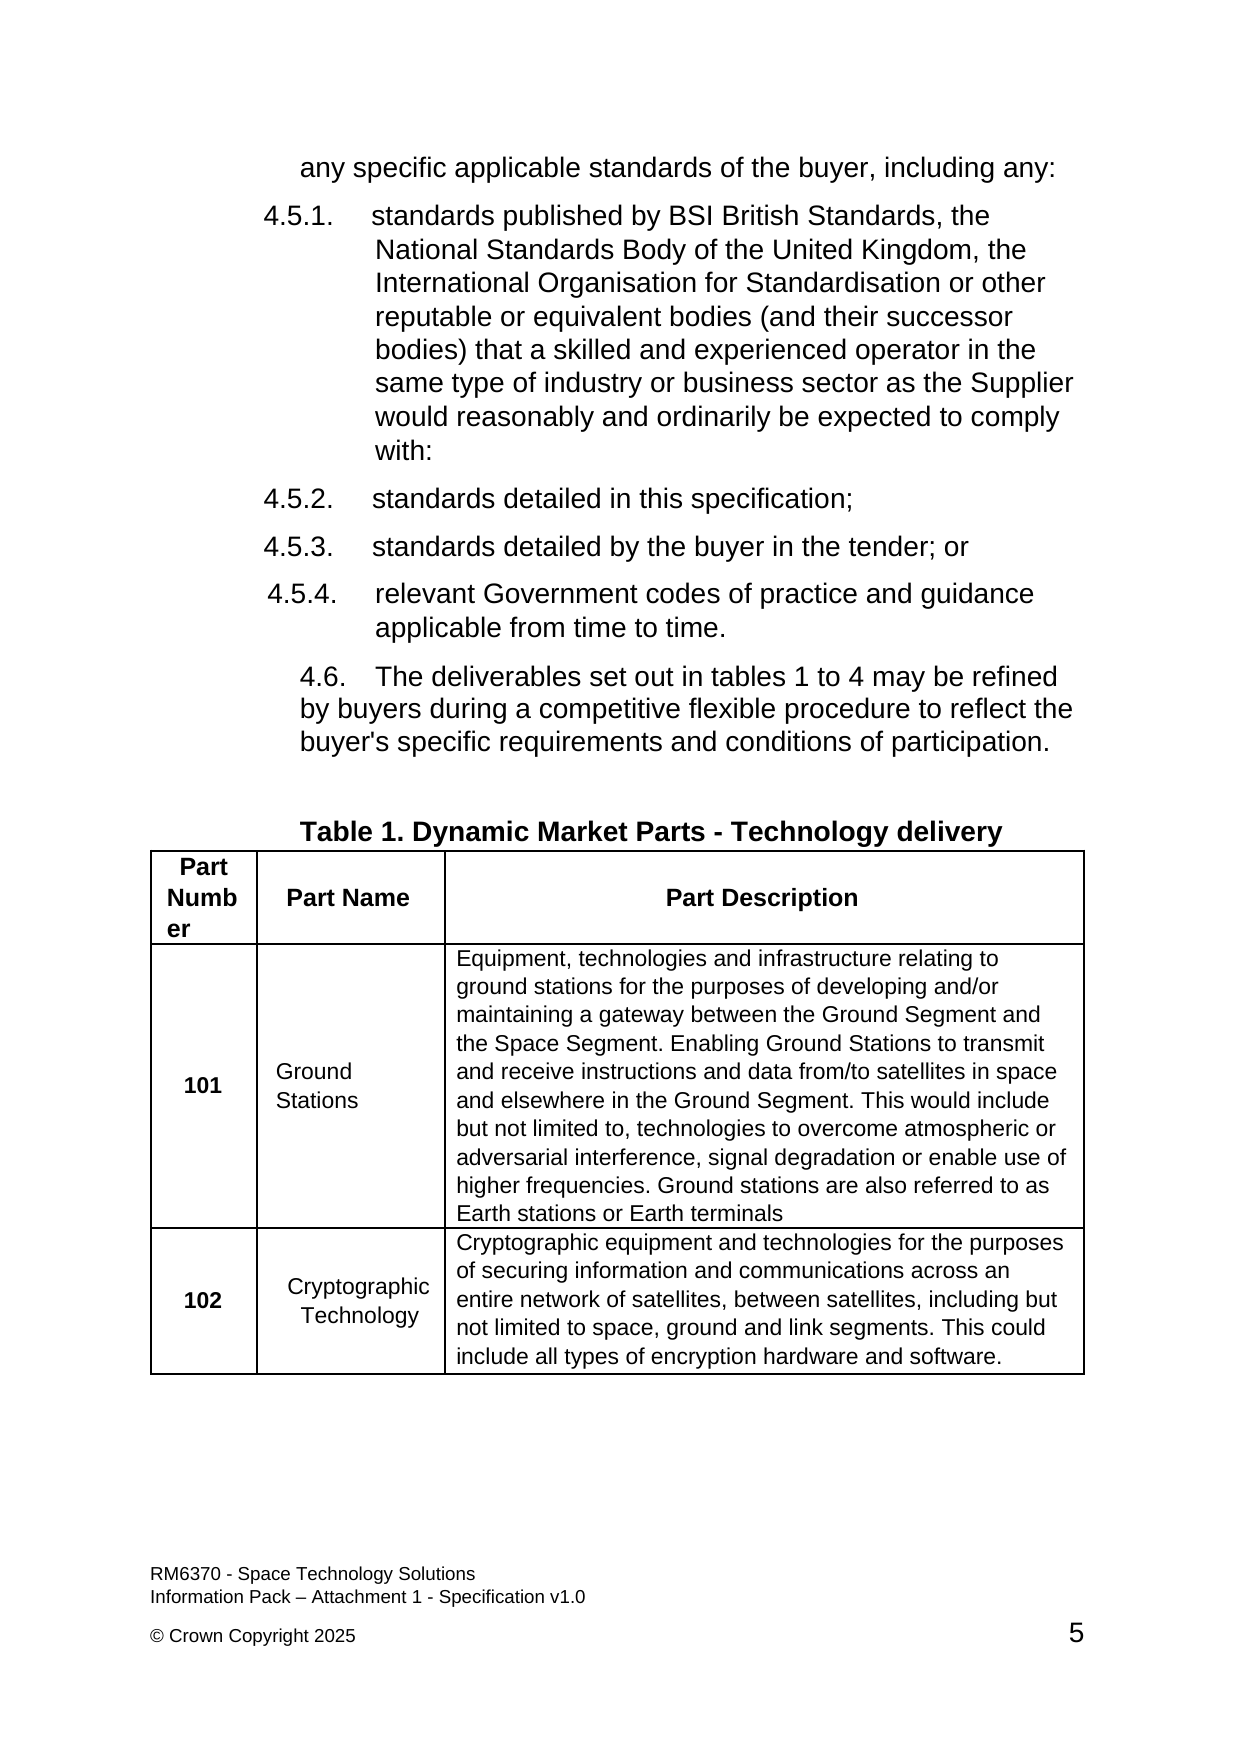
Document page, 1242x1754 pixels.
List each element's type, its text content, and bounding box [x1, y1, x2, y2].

table_header Part Number [152, 852, 256, 942]
text National Standards Body of the United Kingdom, the International Organisation for Standardisation or other reputable or equivalent bodies (and their successor bodies) that a skilled and experienced operator in the same type of industry or business sector as the Supplier would reasonably and ordinarily be expected to comply with: [375, 233, 1089, 467]
text 4.6. The deliverables set out in tables 1 to 4 may be refined by buyers during a competitive flexible procedure to reflect the buyer's specific requirements and conditions of participation. [299, 659, 1089, 759]
text 4.5.1. standards published by BSI British Standards, the [150, 199, 1089, 232]
table_header Part Name [258, 852, 444, 942]
table_cell Equipment, technologies and infrastructure relating to ground stations for the purposes of developing and/or maintaining a gateway between the Ground Segment and the Space Segment. Enabling Ground Stations to transmit and receive instructions and data from/to satellites in space and elsewhere in the Ground Segment. This would include but not limited to, technologies to overcome atmospheric or adversarial interference, signal degradation or enable use of higher frequencies. Ground stations are also referred to as Earth stations or Earth terminals [446, 945, 1083, 1227]
table_cell 102 [152, 1229, 256, 1373]
text 4.5.4. relevant Government codes of practice and guidance applicable from time to time. [267, 577, 1089, 644]
text any specific applicable standards of the buyer, including any: [299, 150, 1089, 184]
table_cell Cryptographic equipment and technologies for the purposes of securing information and communications across an entire network of satellites, between satellites, including but not limited to space, ground and link segments. This could include all types of encryption hardware and software. [446, 1229, 1083, 1373]
table_cell Ground Stations [258, 945, 444, 1227]
table_cell Cryptographic Technology [258, 1229, 444, 1373]
subtitle Table 1. Dynamic Market Parts - Technology delivery [149, 815, 1069, 847]
table_cell 101 [152, 945, 256, 1227]
text 4.5.3. standards detailed by the buyer in the tender; or [150, 530, 1089, 562]
text 4.5.2. standards detailed in this specification; [150, 482, 1089, 515]
table_header Part Description [446, 852, 1083, 942]
